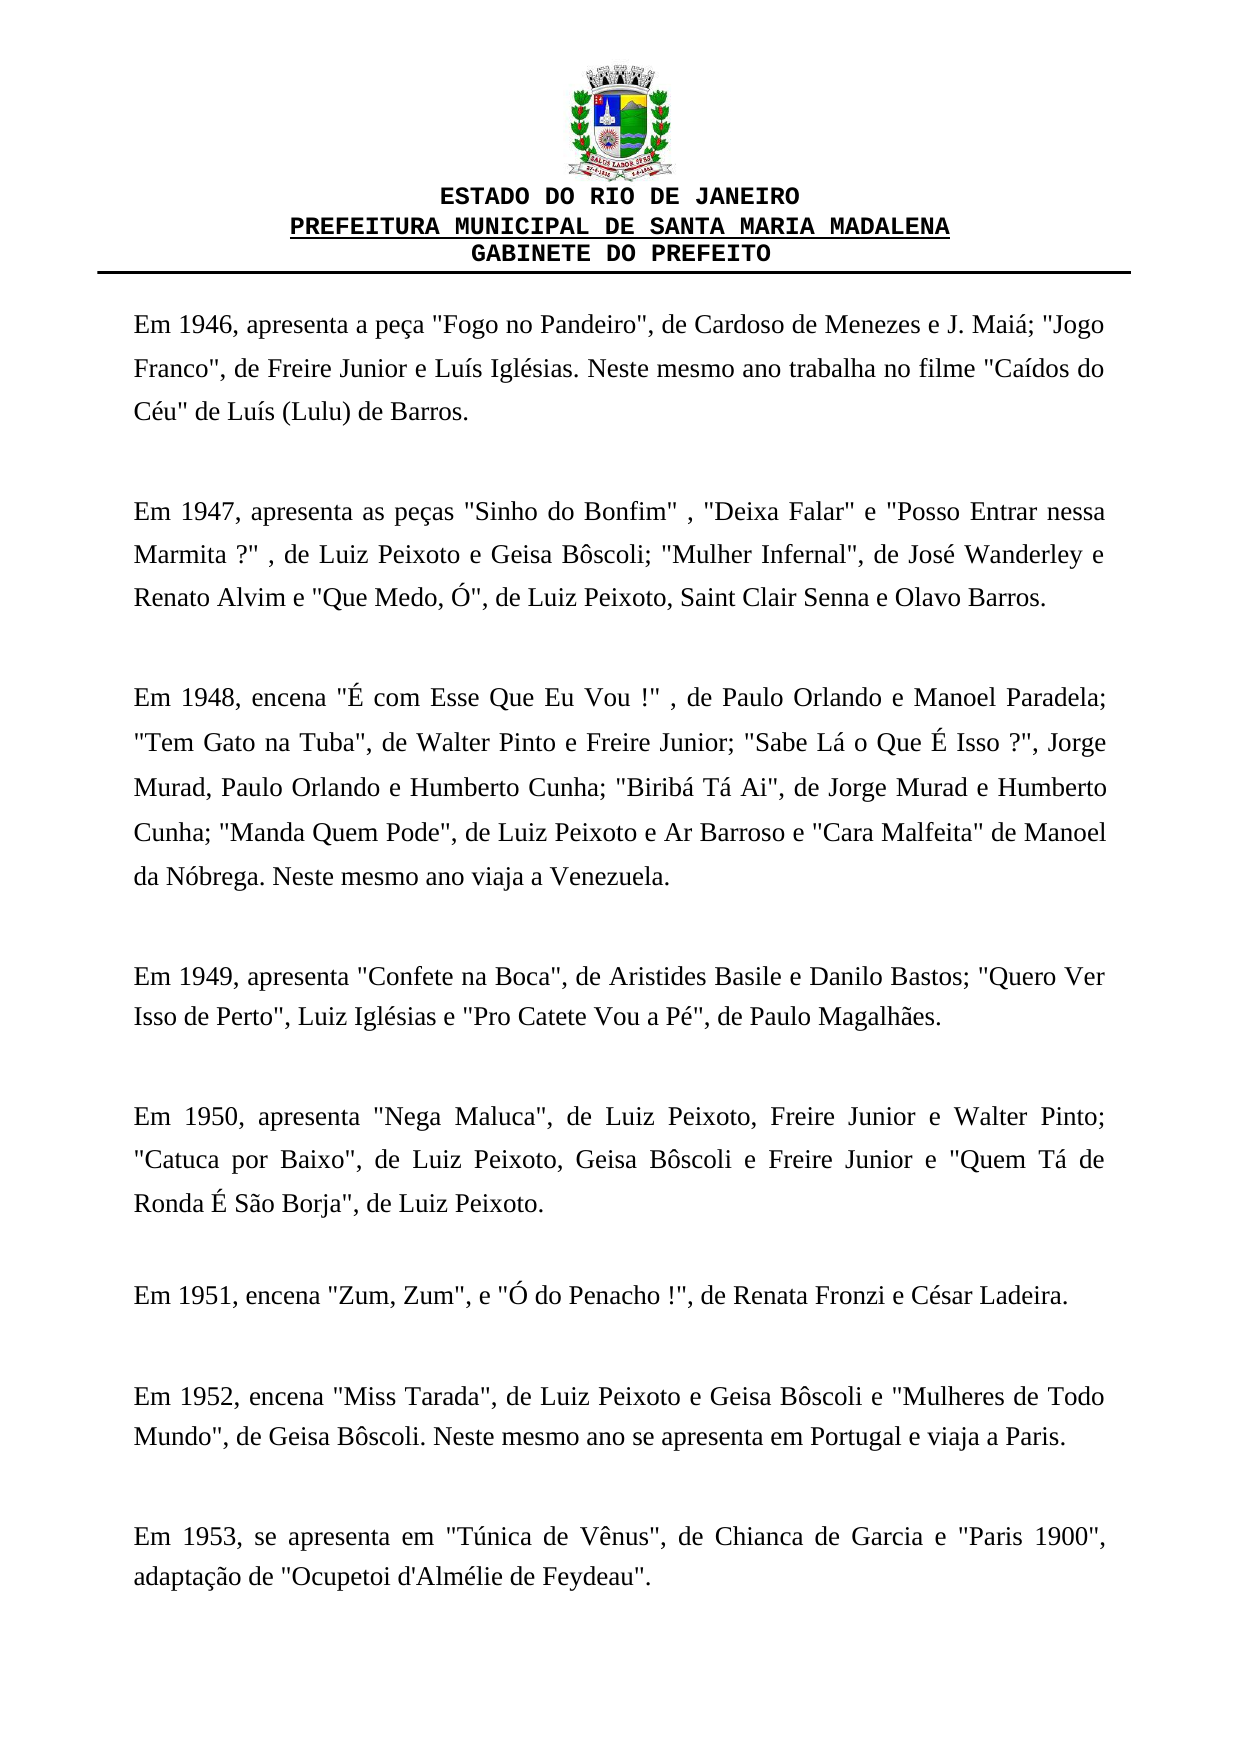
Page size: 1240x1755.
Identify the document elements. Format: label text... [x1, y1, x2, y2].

text Em 1951, encena "Zum, Zum", e "Ó do Penacho !", de Renata Fronzi e César Ladeira. [133, 1280, 1108, 1311]
text Em 1946, apresenta a peça "Fogo no Pandeiro", de Cardoso de Menezes e J. Maiá; "Jogo Franco", de Freire Junior e Luís Iglésias. Neste mesmo ano trabalha no filme "Caídos do Céu" de Luís (Lulu) de Barros. [133, 309, 1106, 426]
text Em 1953, se apresenta em "Túnica de Vênus", de Chianca de Garcia e "Paris 1900", adaptação de "Ocupetoi d'Almélie de Feydeau". [133, 1520, 1108, 1591]
text ESTADO DO RIO DE JANEIRO [439, 184, 1108, 212]
text Em 1949, apresenta "Confete na Boca", de Aristides Basile e Danilo Bastos; "Quero Ver Isso de Perto", Luiz Iglésias e "Pro Catete Vou a Pé", de Paulo Magalhães. [133, 960, 1106, 1031]
text Em 1950, apresenta "Nega Maluca", de Luiz Peixoto, Freire Junior e Walter Pinto; "Catuca por Baixo", de Luiz Peixoto, Geisa Bôscoli e Freire Junior e "Quem Tá de Ronda É São Borja", de Luiz Peixoto. [133, 1100, 1106, 1218]
text GABINETE DO PREFEITO [471, 241, 1108, 269]
text PREFEITURA MUNICIPAL DE SANTA MARIA MADALENA [289, 212, 1108, 240]
text Em 1952, encena "Miss Tarada", de Luiz Peixoto e Geisa Bôscoli e "Mulheres de Todo Mundo", de Geisa Bôscoli. Neste mesmo ano se apresenta em Portugal e viaja a Paris. [133, 1380, 1106, 1451]
text Em 1947, apresenta as peças "Sinho do Bonfim" , "Deixa Falar" e "Posso Entrar nessa Marmita ?" , de Luiz Peixoto e Geisa Bôscoli; "Mulher Infernal", de José Wanderley e Renato Alvim e "Que Medo, Ó", de Luiz Peixoto, Saint Clair Senna e Olavo Barros. [133, 495, 1106, 612]
text Em 1948, encena "É com Esse Que Eu Vou !" , de Paulo Orlando e Manoel Paradela; "Tem Gato na Tuba", de Walter Pinto e Freire Junior; "Sabe Lá o Que É Isso ?", Jorge Murad, Paulo Orlando e Humberto Cunha; "Biribá Tá Ai", de Jorge Murad e Humberto Cunha; "Manda Quem Pode", de Luiz Peixoto e Ar Barroso e "Cara Malfeita" de Manoel da Nóbrega. Neste mesmo ano viaja a Venezuela. [133, 681, 1108, 892]
